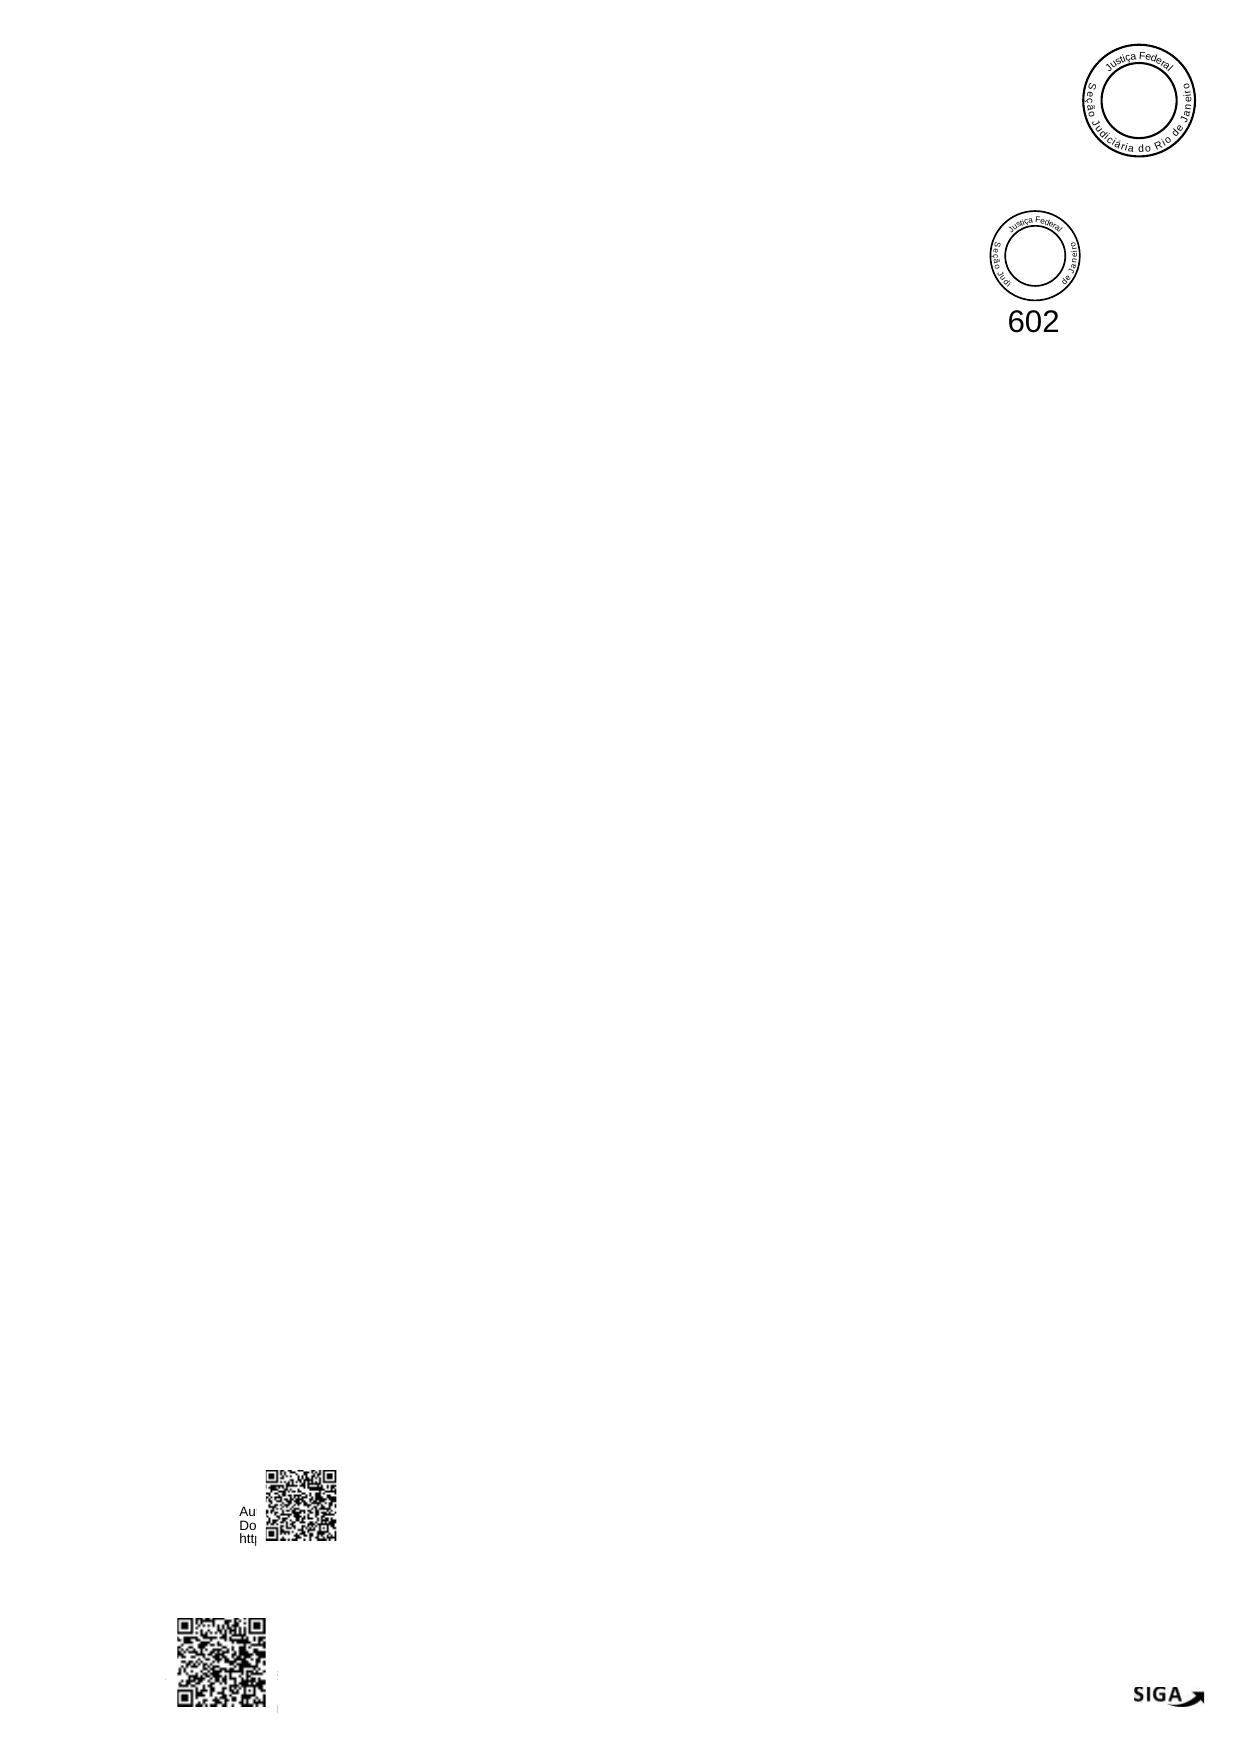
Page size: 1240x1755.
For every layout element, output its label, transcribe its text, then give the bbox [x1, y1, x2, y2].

text 602 [1007, 152, 1089, 339]
